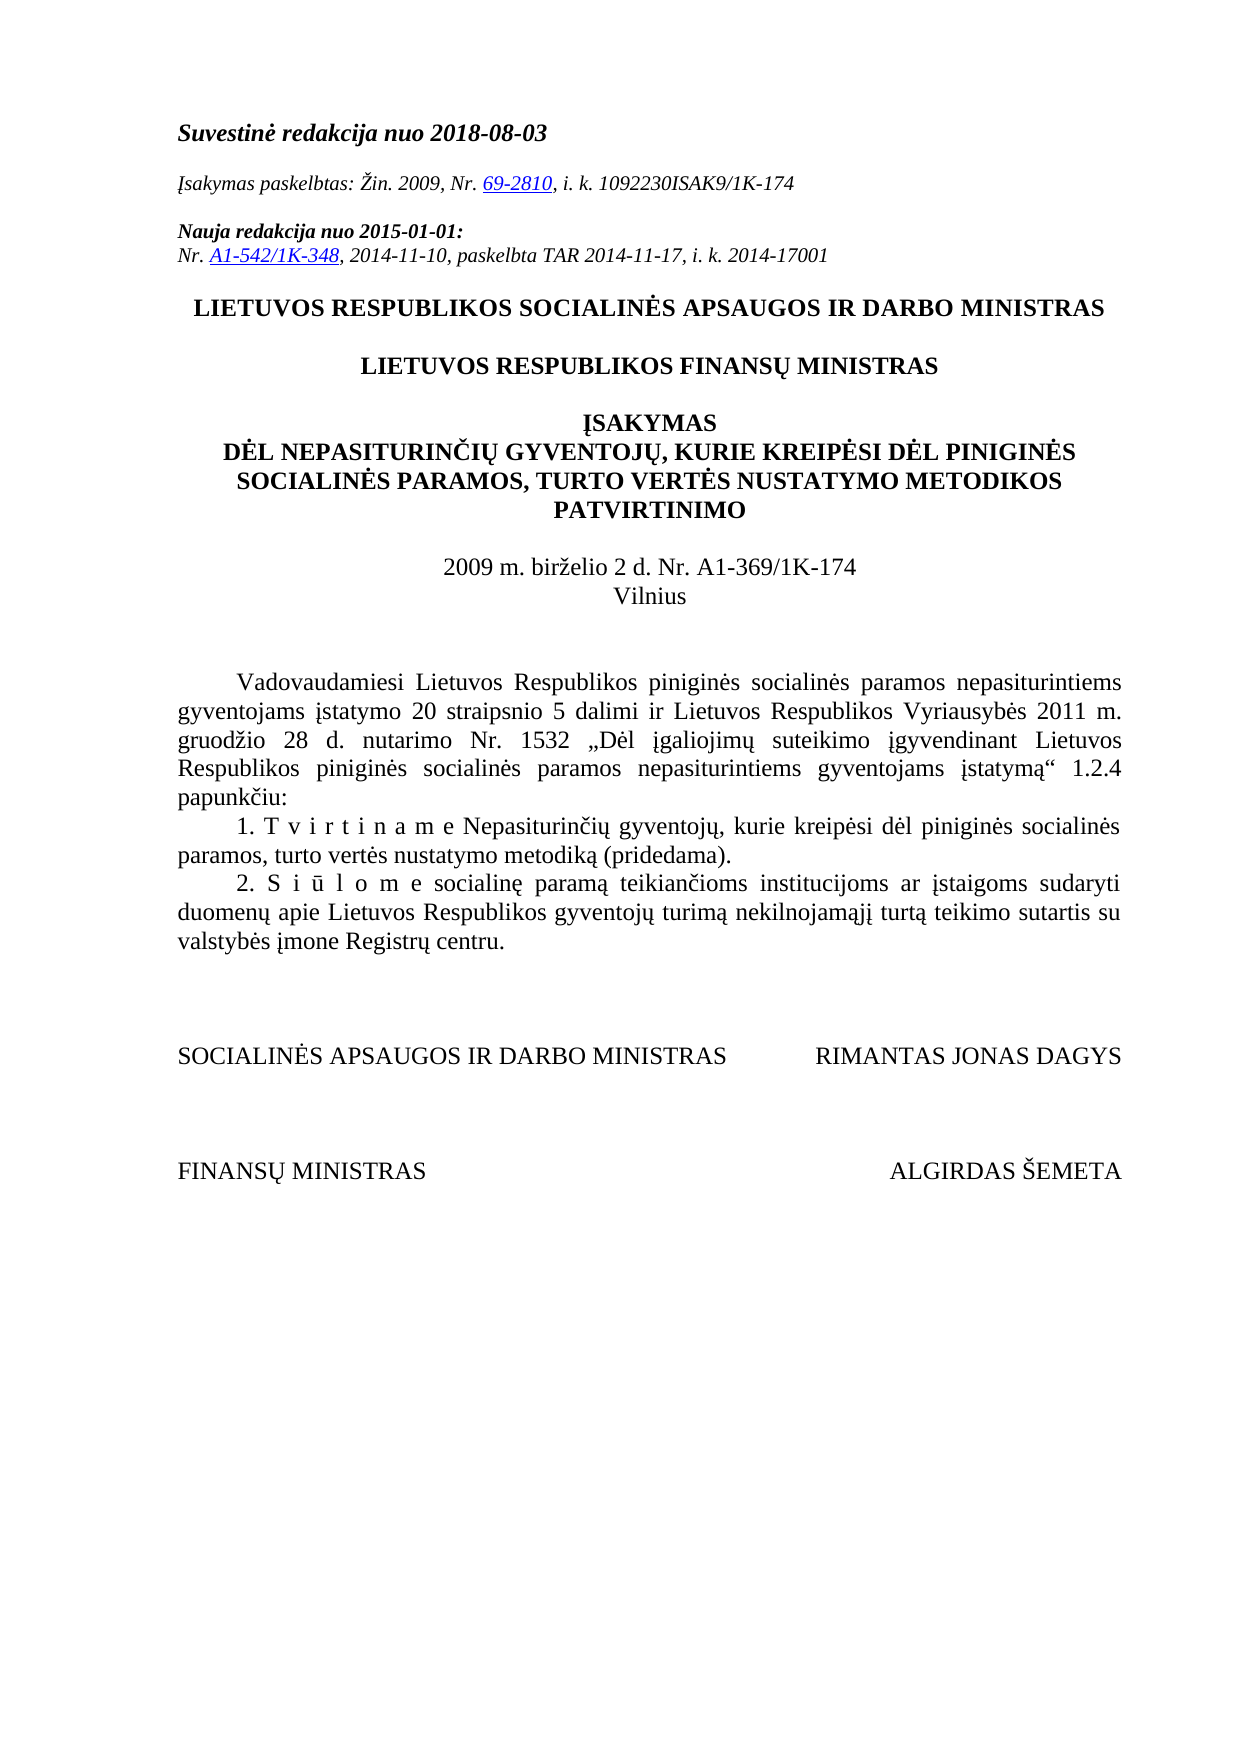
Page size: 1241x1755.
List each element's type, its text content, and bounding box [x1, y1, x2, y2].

text LIETUVOS RESPUBLIKOS SOCIALINĖS APSAUGOS IR DARBO MINISTRAS [177, 293, 1122, 322]
text Nauja redakcija nuo 2015-01-01: [177, 219, 1122, 243]
text LIETUVOS RESPUBLIKOS FINANSŲ MINISTRAS [177, 351, 1122, 380]
text Vadovaudamiesi Lietuvos Respublikos piniginės socialinės paramos nepasiturintiems gyventojams įstatymo 20 straipsnio 5 dalimi ir Lietuvos Respublikos Vyriausybės 2011 m. gruodžio 28 d. nutarimo Nr. 1532 „Dėl įgaliojimų suteikimo įgyvendinant Lietuvos Respublikos piniginės socialinės paramos nepasiturintiems gyventojams įstatymą“ 1.2.4 papunkčiu: [177, 667, 1122, 811]
text 2009 m. birželio 2 d. Nr. A1-369/1K-174 [177, 552, 1122, 581]
text FINANSŲ MINISTRAS ALGIRDAS ŠEMETA [177, 1156, 1122, 1185]
text 1. T v i r t i n a m e Nepasiturinčių gyventojų, kurie kreipėsi dėl piniginės socialinės paramos, turto vertės nustatymo metodiką (pridedama). [177, 811, 1122, 868]
text DĖL NEPASITURINČIŲ GYVENTOJŲ, KURIE KREIPĖSI DĖL PINIGINĖS SOCIALINĖS PARAMOS, TURTO VERTĖS NUSTATYMO METODIKOS PATVIRTINIMO [177, 437, 1122, 523]
text Įsakymas paskelbtas: Žin. 2009, Nr. 69-2810, i. k. 1092230ISAK9/1K-174 [177, 171, 1122, 195]
text 2. S i ū l o m e socialinę paramą teikiančioms institucijoms ar įstaigoms sudaryti duomenų apie Lietuvos Respublikos gyventojų turimą nekilnojamąjį turtą teikimo sutartis su valstybės įmone Registrų centru. [177, 868, 1122, 955]
text SOCIALINĖS APSAUGOS IR DARBO MINISTRAS RIMANTAS JONAS DAGYS [177, 1041, 1122, 1070]
text Nr. A1-542/1K-348, 2014-11-10, paskelbta TAR 2014-11-17, i. k. 2014-17001 [177, 243, 1122, 267]
text Vilnius [177, 581, 1122, 610]
text Suvestinė redakcija nuo 2018-08-03 [177, 118, 1122, 147]
text ĮSAKYMAS [177, 408, 1122, 437]
